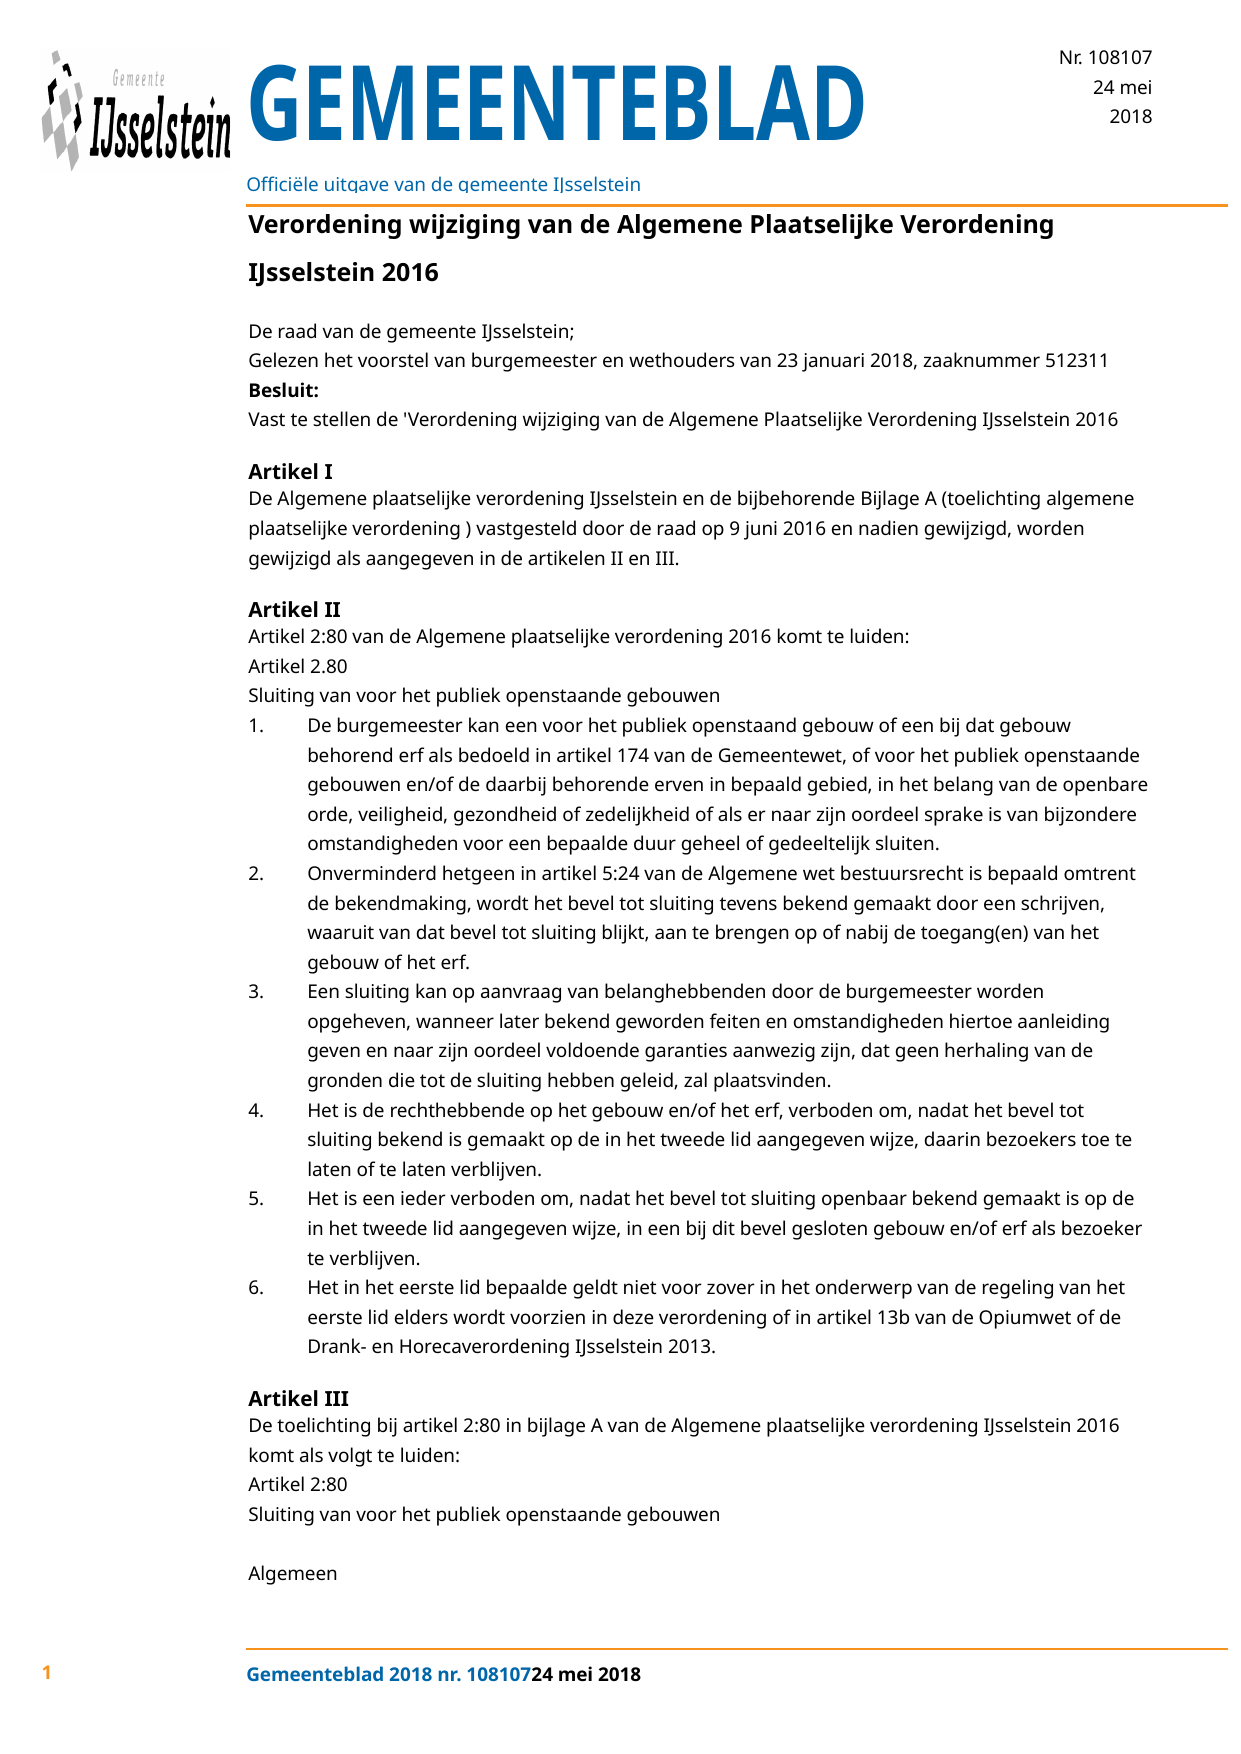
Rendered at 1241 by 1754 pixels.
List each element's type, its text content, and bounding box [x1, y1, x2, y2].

list De burgemeester kan een voor het publiek openstaand gebouw of een bij dat gebouw behorend erf als bedoeld in artikel 174 van de Gemeentewet, of voor het publiek openstaande gebouwen en/of de daarbij behorende erven in bepaald gebied, in het belang van de openbare orde, veiligheid, gezondheid of zedelijkheid of als er naar zijn oordeel sprake is van bijzondere omstandigheden voor een bepaalde duur geheel of gedeeltelijk sluiten. [248, 712, 1152, 856]
text De toelichting bij artikel 2:80 in bijlage A van de Algemene plaatselijke verordening IJsselstein 2016 komt als volgt te luiden: [248, 1412, 1152, 1468]
list Een sluiting kan op aanvraag van belanghebbenden door de burgemeester worden opgeheven, wanneer later bekend geworden feiten en omstandigheden hiertoe aanleiding geven en naar zijn oordeel voldoende garanties aanwezig zijn, dat geen herhaling van de gronden die tot de sluiting hebben geleid, zal plaatsvinden. [248, 978, 1152, 1093]
text Gelezen het voorstel van burgemeester en wethouders van 23 januari 2018, zaaknummer 512311 [248, 347, 1152, 373]
text De Algemene plaatselijke verordening IJsselstein en de bijbehorende Bijlage A (toelichting algemene plaatselijke verordening ) vastgesteld door de raad op 9 juni 2016 en nadien gewijzigd, worden gewijzigd als aangegeven in de artikelen II en III. [248, 486, 1152, 570]
text Artikel 2:80 van de Algemene plaatselijke verordening 2016 komt te luiden: [248, 623, 1152, 649]
picture [41, 47, 231, 172]
text Verordening wijziging van de Algemene Plaatselijke Verordening IJsselstein 2016 [248, 207, 1152, 288]
text Besluit: [248, 377, 1152, 403]
text Sluiting van voor het publiek openstaande gebouwen [248, 683, 1152, 708]
text De raad van de gemeente IJsselstein; [248, 318, 1152, 344]
list Het is een ieder verboden om, nadat het bevel tot sluiting openbaar bekend gemaakt is op de in het tweede lid aangegeven wijze, in een bij dit bevel gesloten gebouw en/of erf als bezoeker te verblijven. [248, 1186, 1152, 1271]
text Artikel II [248, 595, 1152, 623]
text Sluiting van voor het publiek openstaande gebouwen [248, 1501, 1152, 1527]
list Het is de rechthebbende op het gebouw en/of het erf, verboden om, nadat het bevel tot sluiting bekend is gemaakt op de in het tweede lid aangegeven wijze, daarin bezoekers toe te laten of te laten verblijven. [248, 1097, 1152, 1182]
text Vast te stellen de 'Verordening wijziging van de Algemene Plaatselijke Verordening IJsselstein 2016 [248, 407, 1152, 432]
list Het in het eerste lid bepaalde geldt niet voor zover in het onderwerp van de regeling van het eerste lid elders wordt voorzien in deze verordening of in artikel 13b van de Opiumwet of de Drank- en Horecaverordening IJsselstein 2013. [248, 1274, 1152, 1359]
text Algemeen [248, 1560, 1152, 1586]
text Artikel III [248, 1384, 1152, 1412]
list Onverminderd hetgeen in artikel 5:24 van de Algemene wet bestuursrecht is bepaald omtrent de bekendmaking, wordt het bevel tot sluiting tevens bekend gemaakt door een schrijven, waaruit van dat bevel tot sluiting blijkt, aan te brengen op of nabij de toegang(en) van het gebouw of het erf. [248, 860, 1152, 975]
text Artikel I [248, 457, 1152, 486]
text Artikel 2.80 [248, 653, 1152, 679]
text Artikel 2:80 [248, 1472, 1152, 1497]
